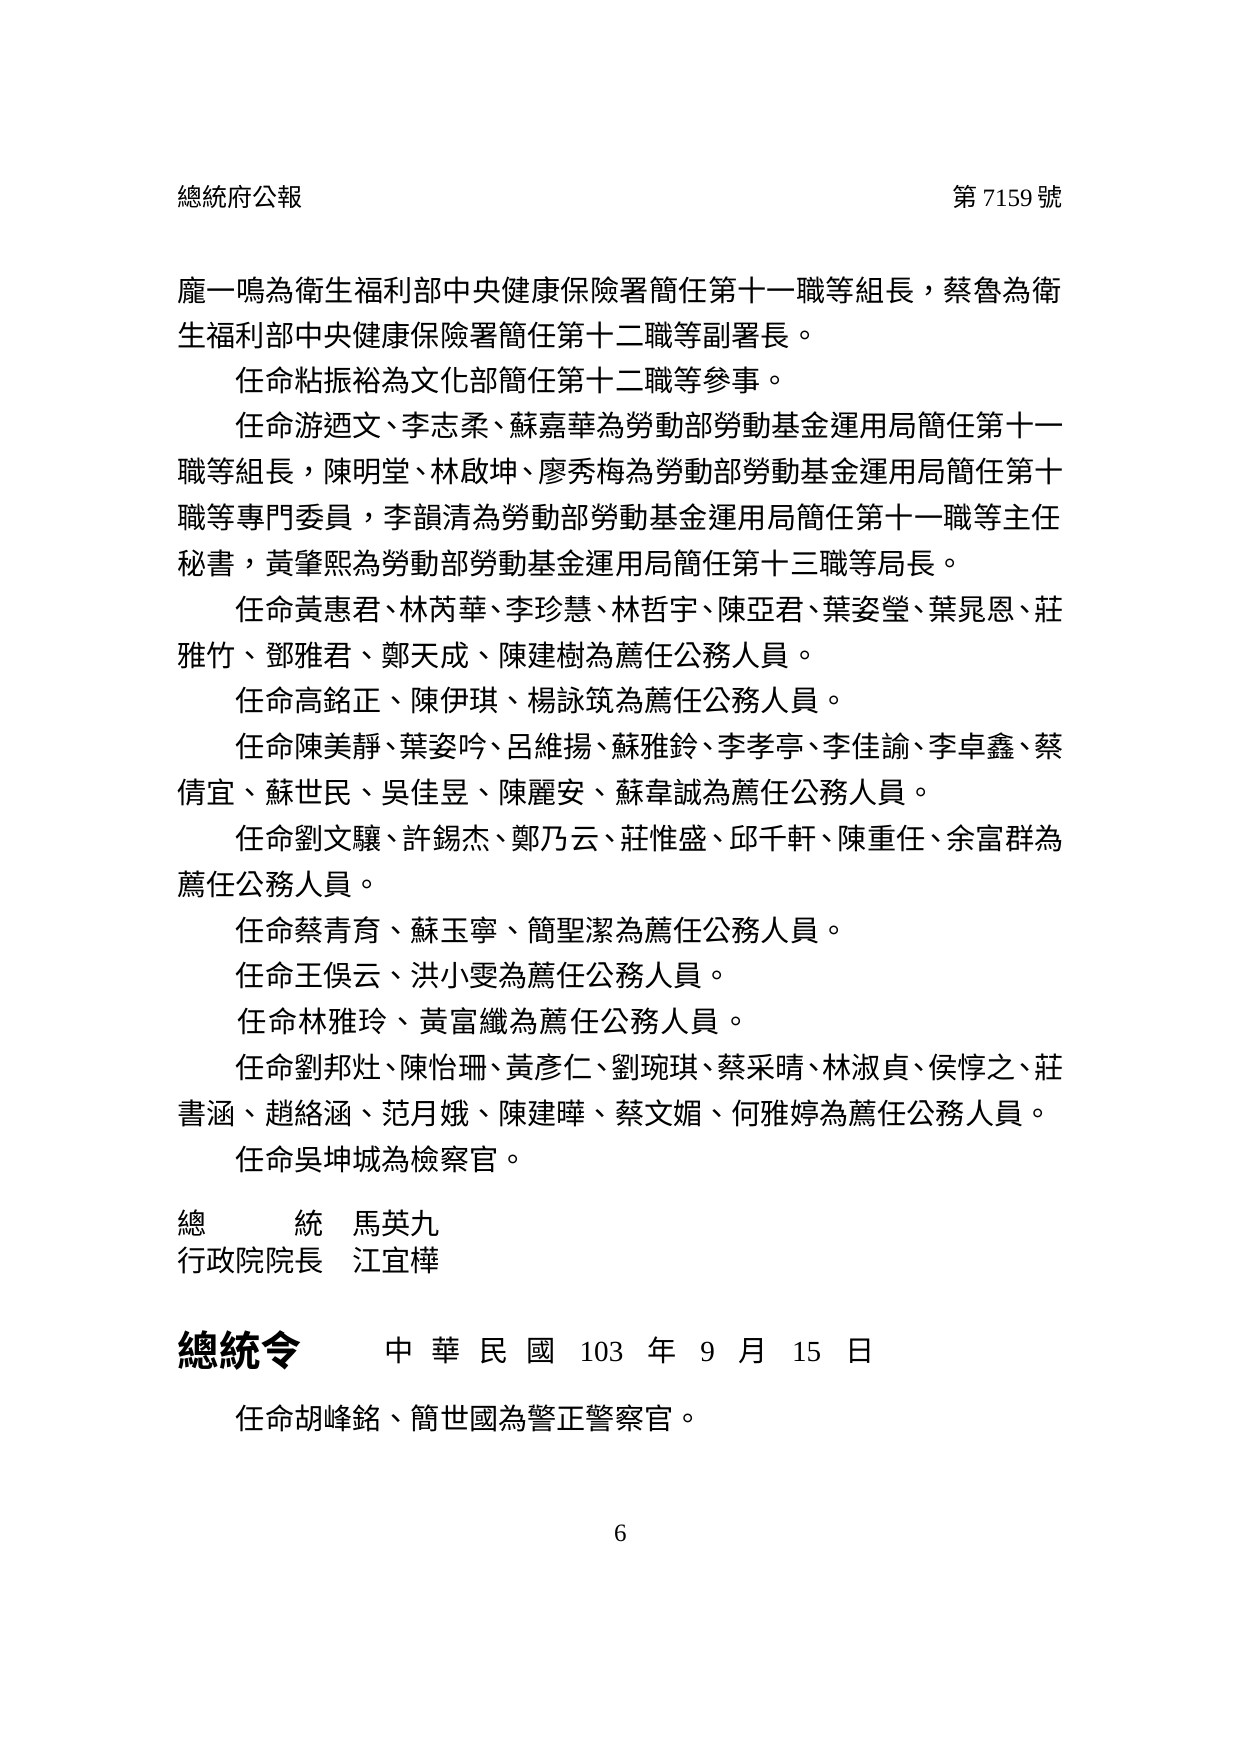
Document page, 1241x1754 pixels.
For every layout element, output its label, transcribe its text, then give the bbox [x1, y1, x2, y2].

text 總 統 馬英九 [177, 1204, 1063, 1242]
text 任命劉邦灶、陳怡珊、黃彥仁、劉琬琪、蔡采晴、林淑貞、侯惇之、莊書涵、趙絡涵、范月娥、陳建曄、蔡文媚、何雅婷為薦任公務人員。 [177, 1042, 1063, 1133]
text 任命陳美靜、葉姿吟、呂維揚、蘇雅鈴、李孝亭、李佳諭、李卓鑫、蔡倩宜、蘇世民、吳佳昱、陳麗安、蘇韋誠為薦任公務人員。 [177, 721, 1063, 813]
text 行政院院長 江宜樺 [177, 1242, 1063, 1279]
text 任命胡峰銘、簡世國為警正警察官。 [177, 1393, 1063, 1439]
text 任命劉文驤、許錫杰、鄭乃云、莊惟盛、邱千軒、陳重任、余富群為薦任公務人員。 [177, 813, 1063, 904]
text 任命黃惠君、林芮華、李珍慧、林哲宇、陳亞君、葉姿瑩、葉晁恩、莊雅竹、鄧雅君、鄭天成、陳建樹為薦任公務人員。 [177, 583, 1063, 675]
text 任命粘振裕為文化部簡任第十二職等參事。 [177, 355, 1063, 400]
table_header 總統令 [174, 1304, 381, 1393]
text 任命林雅玲、黃富纖為薦任公務人員。 [177, 996, 1063, 1042]
text 任命游迺文、李志柔、蘇嘉華為勞動部勞動基金運用局簡任第十一職等組長，陳明堂、林啟坤、廖秀梅為勞動部勞動基金運用局簡任第十職等專門委員，李韻清為勞動部勞動基金運用局簡任第十一職等主任秘書，黃肇熙為勞動部勞動基金運用局簡任第十三職等局長。 [177, 400, 1063, 583]
text 任命陳銀環為衛生福利部會計處簡任第十職等專門委員，張鈺旋、龐一鳴為衛生福利部中央健康保險署簡任第十一職等組長，蔡魯為衛生福利部中央健康保險署簡任第十二職等副署長。 [177, 266, 1063, 355]
text 任命蔡青育、蘇玉寧、簡聖潔為薦任公務人員。 [177, 904, 1063, 950]
table_header 中華民國103年9月15日 [381, 1304, 877, 1393]
text 任命高銘正、陳伊琪、楊詠筑為薦任公務人員。 [177, 675, 1063, 721]
text 任命吳坤城為檢察官。 [177, 1133, 1063, 1179]
text 任命王俁云、洪小雯為薦任公務人員。 [177, 950, 1063, 996]
